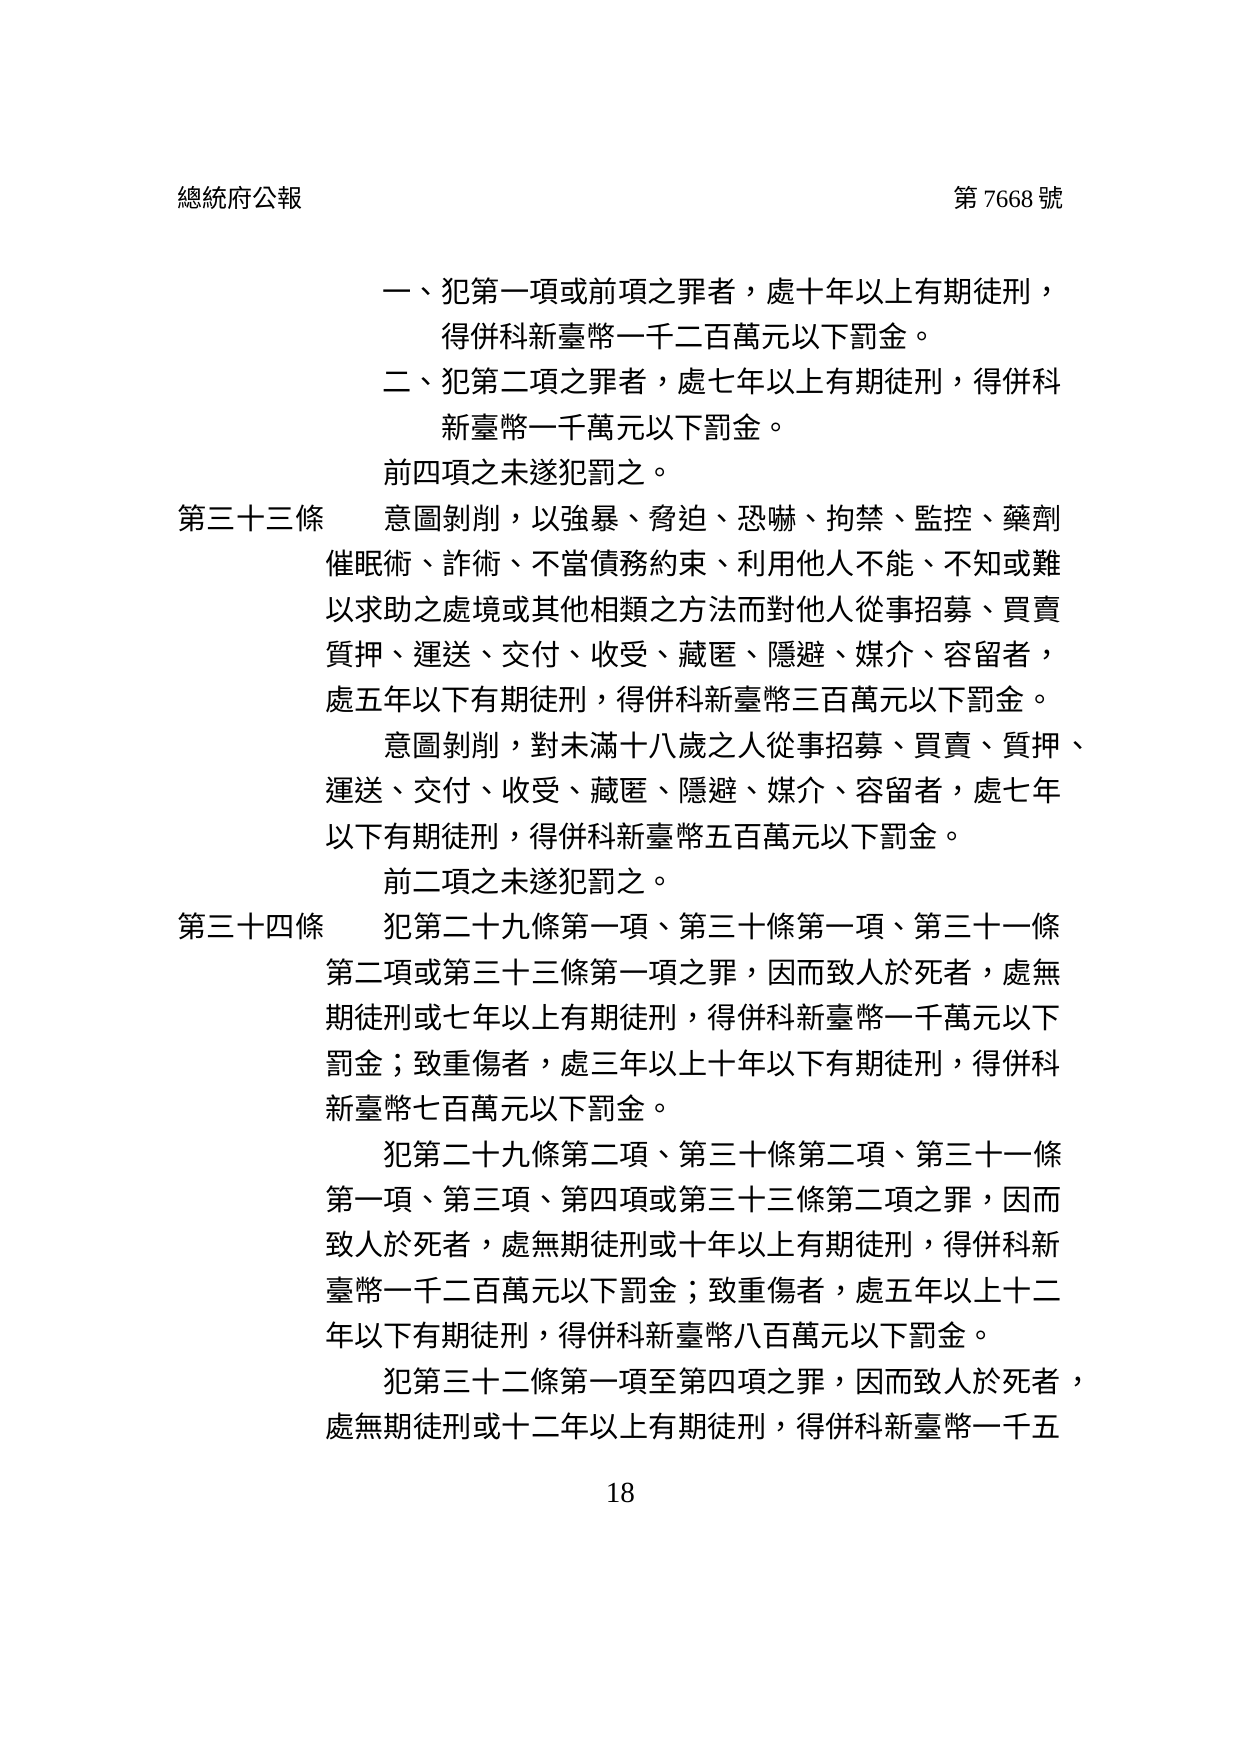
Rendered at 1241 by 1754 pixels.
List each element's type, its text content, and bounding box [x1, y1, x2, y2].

text 二、 犯第二項之罪者，處七年以上有期徒刑，得併科新臺幣一千萬元以下罰金。 [382, 357, 1063, 447]
text 意圖剝削，對未滿十八歲之人從事招募、買賣、質押、運送、交付、收受、藏匿、隱避、媒介、容留者，處七年以下有期徒刑，得併科新臺幣五百萬元以下罰金。 [325, 720, 1063, 856]
text 犯第二十九條第二項、第三十條第二項、第三十一條第一項、第三項、第四項或第三十三條第二項之罪，因而致人於死者，處無期徒刑或十年以上有期徒刑，得併科新臺幣一千二百萬元以下罰金；致重傷者，處五年以上十二年以下有期徒刑，得併科新臺幣八百萬元以下罰金。 [325, 1129, 1063, 1356]
text 前二項之未遂犯罰之。 [325, 856, 1063, 902]
text 前四項之未遂犯罰之。 [325, 447, 1063, 493]
text 第三十三條 意圖剝削，以強暴、脅迫、恐嚇、拘禁、監控、藥劑、催眠術、詐術、不當債務約束、利用他人不能、不知或難以求助之處境或其他相類之方法而對他人從事招募、買賣、質押、運送、交付、收受、藏匿、隱避、媒介、容留者，處五年以下有期徒刑，得併科新臺幣三百萬元以下罰金。 [177, 493, 1063, 720]
text 犯第三十二條第一項至第四項之罪，因而致人於死者，處無期徒刑或十二年以上有期徒刑，得併科新臺幣一千五百萬元以下罰金；致重傷者，處十年以上有期徒刑，得併科新臺幣一千二百萬元以下罰金。 [325, 1356, 1063, 1447]
text 一、 犯第一項或前項之罪者，處十年以上有期徒刑，得併科新臺幣一千二百萬元以下罰金。 [382, 266, 1063, 357]
text 第三十四條 犯第二十九條第一項、第三十條第一項、第三十一條第二項或第三十三條第一項之罪，因而致人於死者，處無期徒刑或七年以上有期徒刑，得併科新臺幣一千萬元以下罰金；致重傷者，處三年以上十年以下有期徒刑，得併科新臺幣七百萬元以下罰金。 [177, 902, 1063, 1129]
